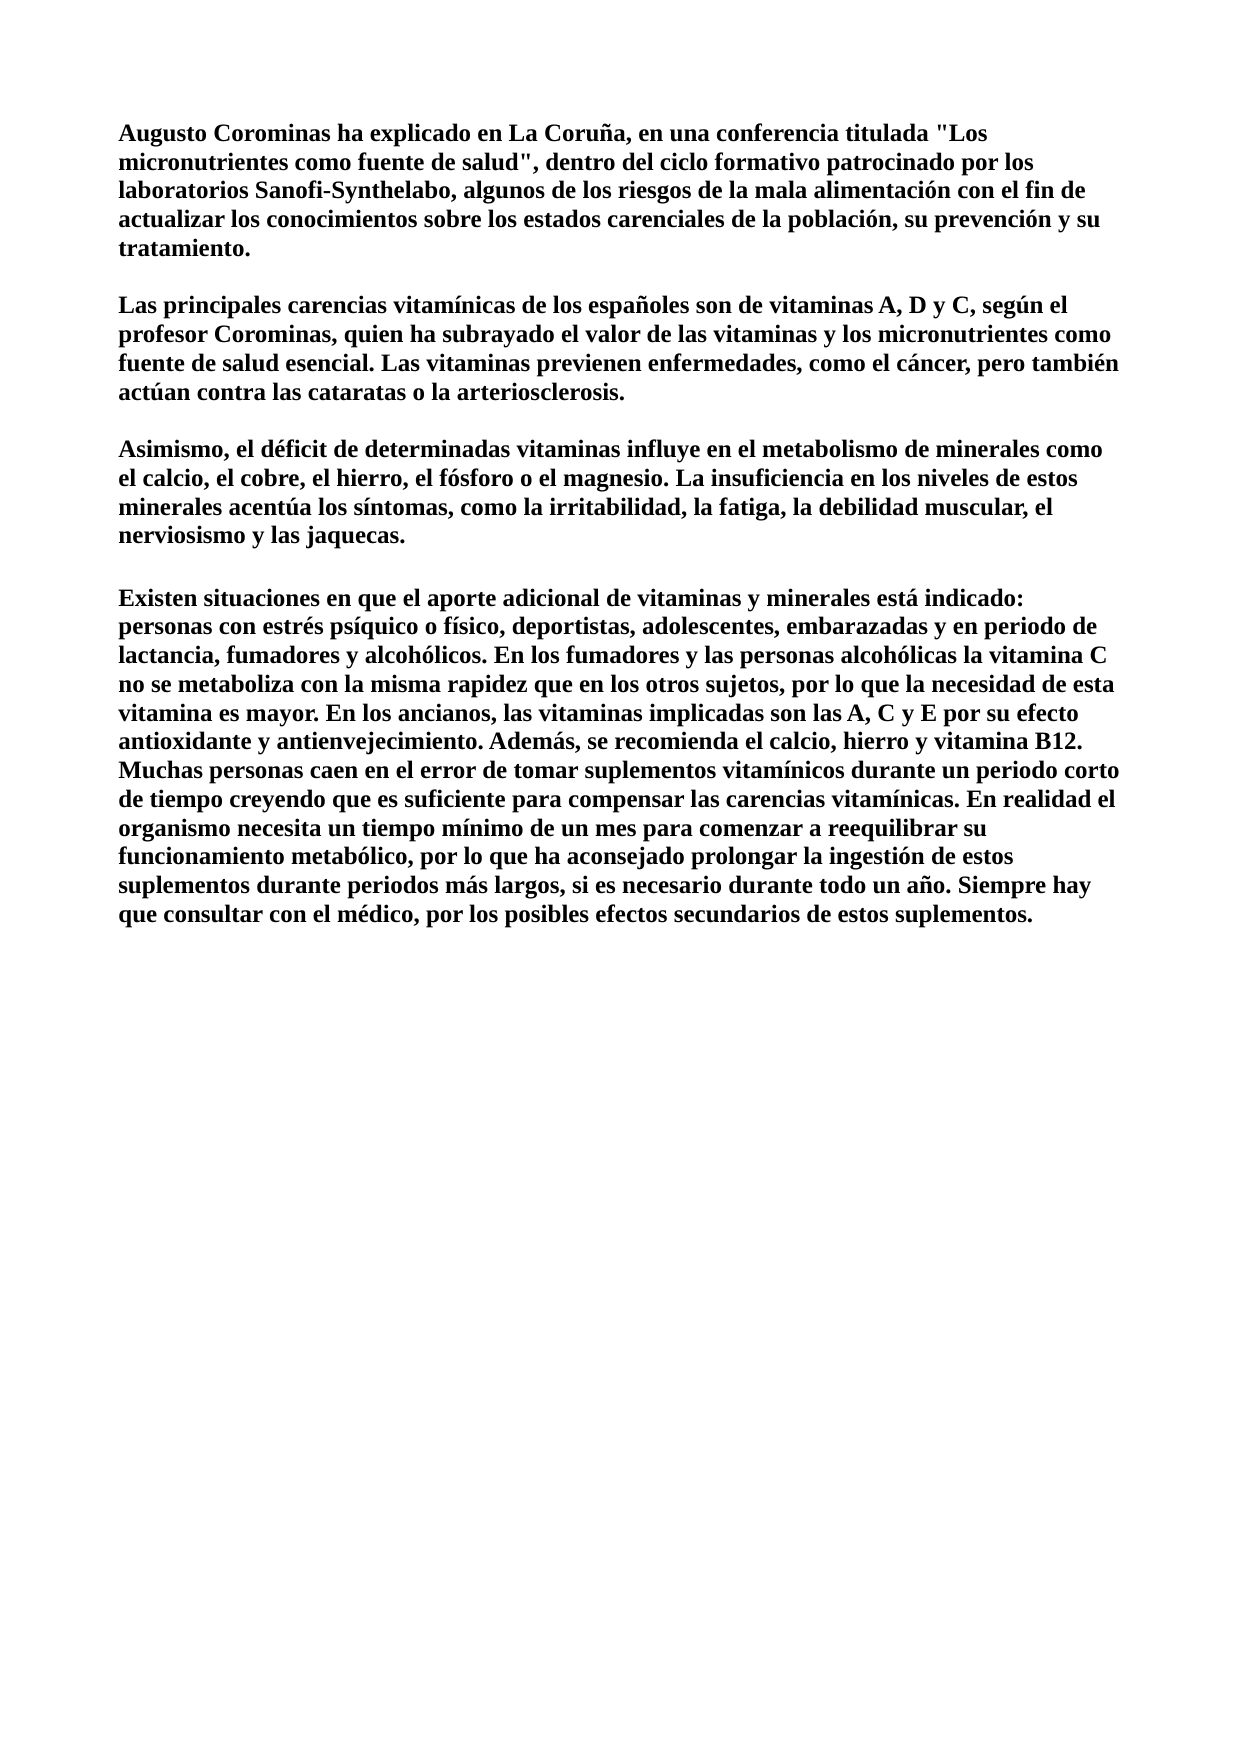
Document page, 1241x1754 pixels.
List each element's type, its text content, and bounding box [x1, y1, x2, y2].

subtitle Augusto Corominas ha explicado en La Coruña, en una conferencia titulada "Los micronutrientes como fuente de salud", dentro del ciclo formativo patrocinado por los laboratorios Sanofi-Synthelabo, algunos de los riesgos de la mala alimentación con el fin de actualizar los conocimientos sobre los estados carenciales de la población, su prevención y su tratamiento. Las principales carencias vitamínicas de los españoles son de vitaminas A, D y C, según el profesor Corominas, quien ha subrayado el valor de las vitaminas y los micronutrientes como fuente de salud esencial. Las vitaminas previenen enfermedades, como el cáncer, pero también actúan contra las cataratas o la arteriosclerosis. Asimismo, el déficit de determinadas vitaminas influye en el metabolismo de minerales como el calcio, el cobre, el hierro, el fósforo o el magnesio. La insuficiencia en los niveles de estos minerales acentúa los síntomas, como la irritabilidad, la fatiga, la debilidad muscular, el nerviosismo y las jaquecas. [118, 118, 1122, 549]
subtitle Existen situaciones en que el aporte adicional de vitaminas y minerales está indicado: personas con estrés psíquico o físico, deportistas, adolescentes, embarazadas y en periodo de lactancia, fumadores y alcohólicos. En los fumadores y las personas alcohólicas la vitamina C no se metaboliza con la misma rapidez que en los otros sujetos, por lo que la necesidad de esta vitamina es mayor. En los ancianos, las vitaminas implicadas son las A, C y E por su efecto antioxidante y antienvejecimiento. Además, se recomienda el calcio, hierro y vitamina B12. Muchas personas caen en el error de tomar suplementos vitamínicos durante un periodo corto de tiempo creyendo que es suficiente para compensar las carencias vitamínicas. En realidad el organismo necesita un tiempo mínimo de un mes para comenzar a reequilibrar su funcionamiento metabólico, por lo que ha aconsejado prolongar la ingestión de estos suplementos durante periodos más largos, si es necesario durante todo un año. Siempre hay que consultar con el médico, por los posibles efectos secundarios de estos suplementos. [118, 583, 1122, 928]
